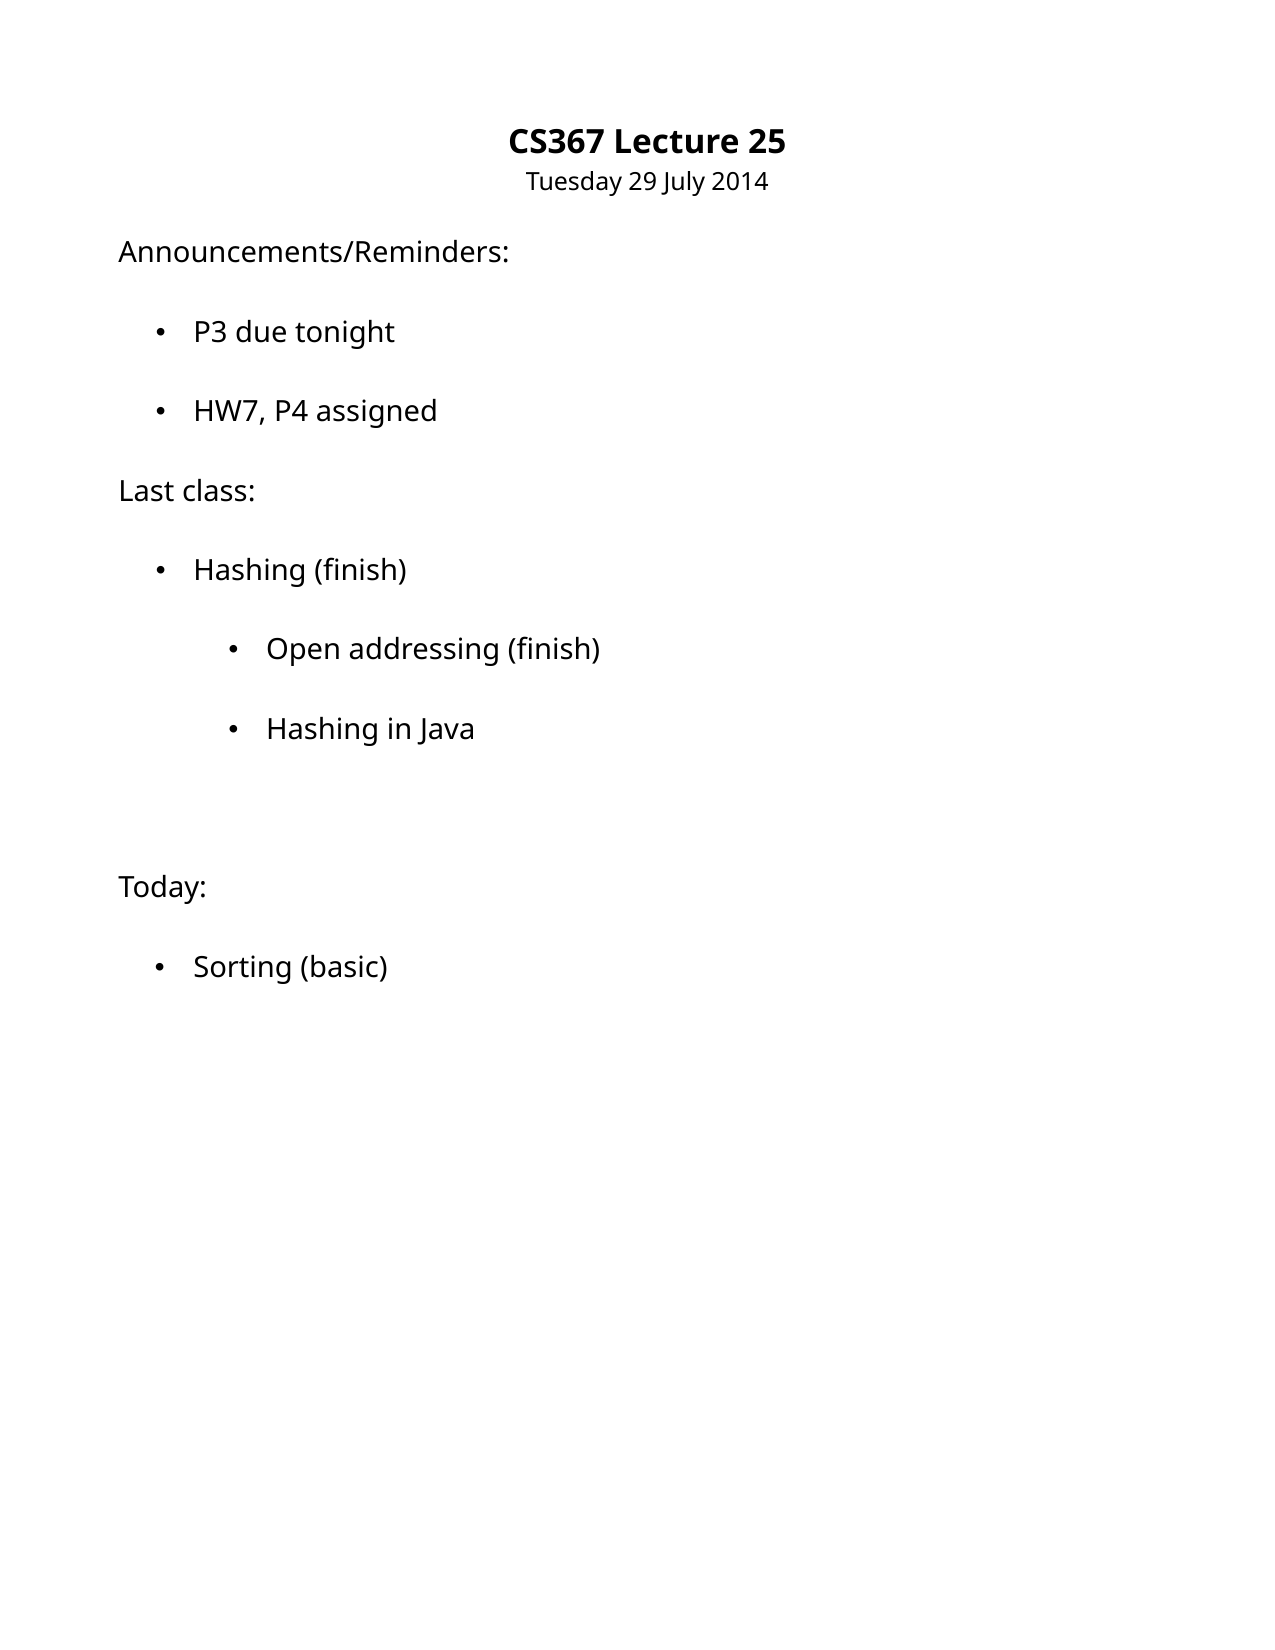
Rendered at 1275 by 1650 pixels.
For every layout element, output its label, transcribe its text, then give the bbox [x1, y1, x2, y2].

text CS367 Lecture 25 [118, 118, 1176, 163]
text Tuesday 29 July 2014 [118, 163, 1176, 198]
list Sorting (basic) [154, 946, 1176, 986]
text Announcements/Reminders: [118, 232, 1176, 311]
text Today: [118, 867, 1176, 946]
list Hashing (finish) [156, 549, 1176, 628]
list Hashing in Java [228, 708, 1176, 867]
list HW7, P4 assigned [156, 390, 1176, 430]
text Last class: [118, 470, 1176, 509]
list Open addressing (finish) [228, 628, 1176, 708]
list P3 due tonight [156, 311, 1176, 390]
